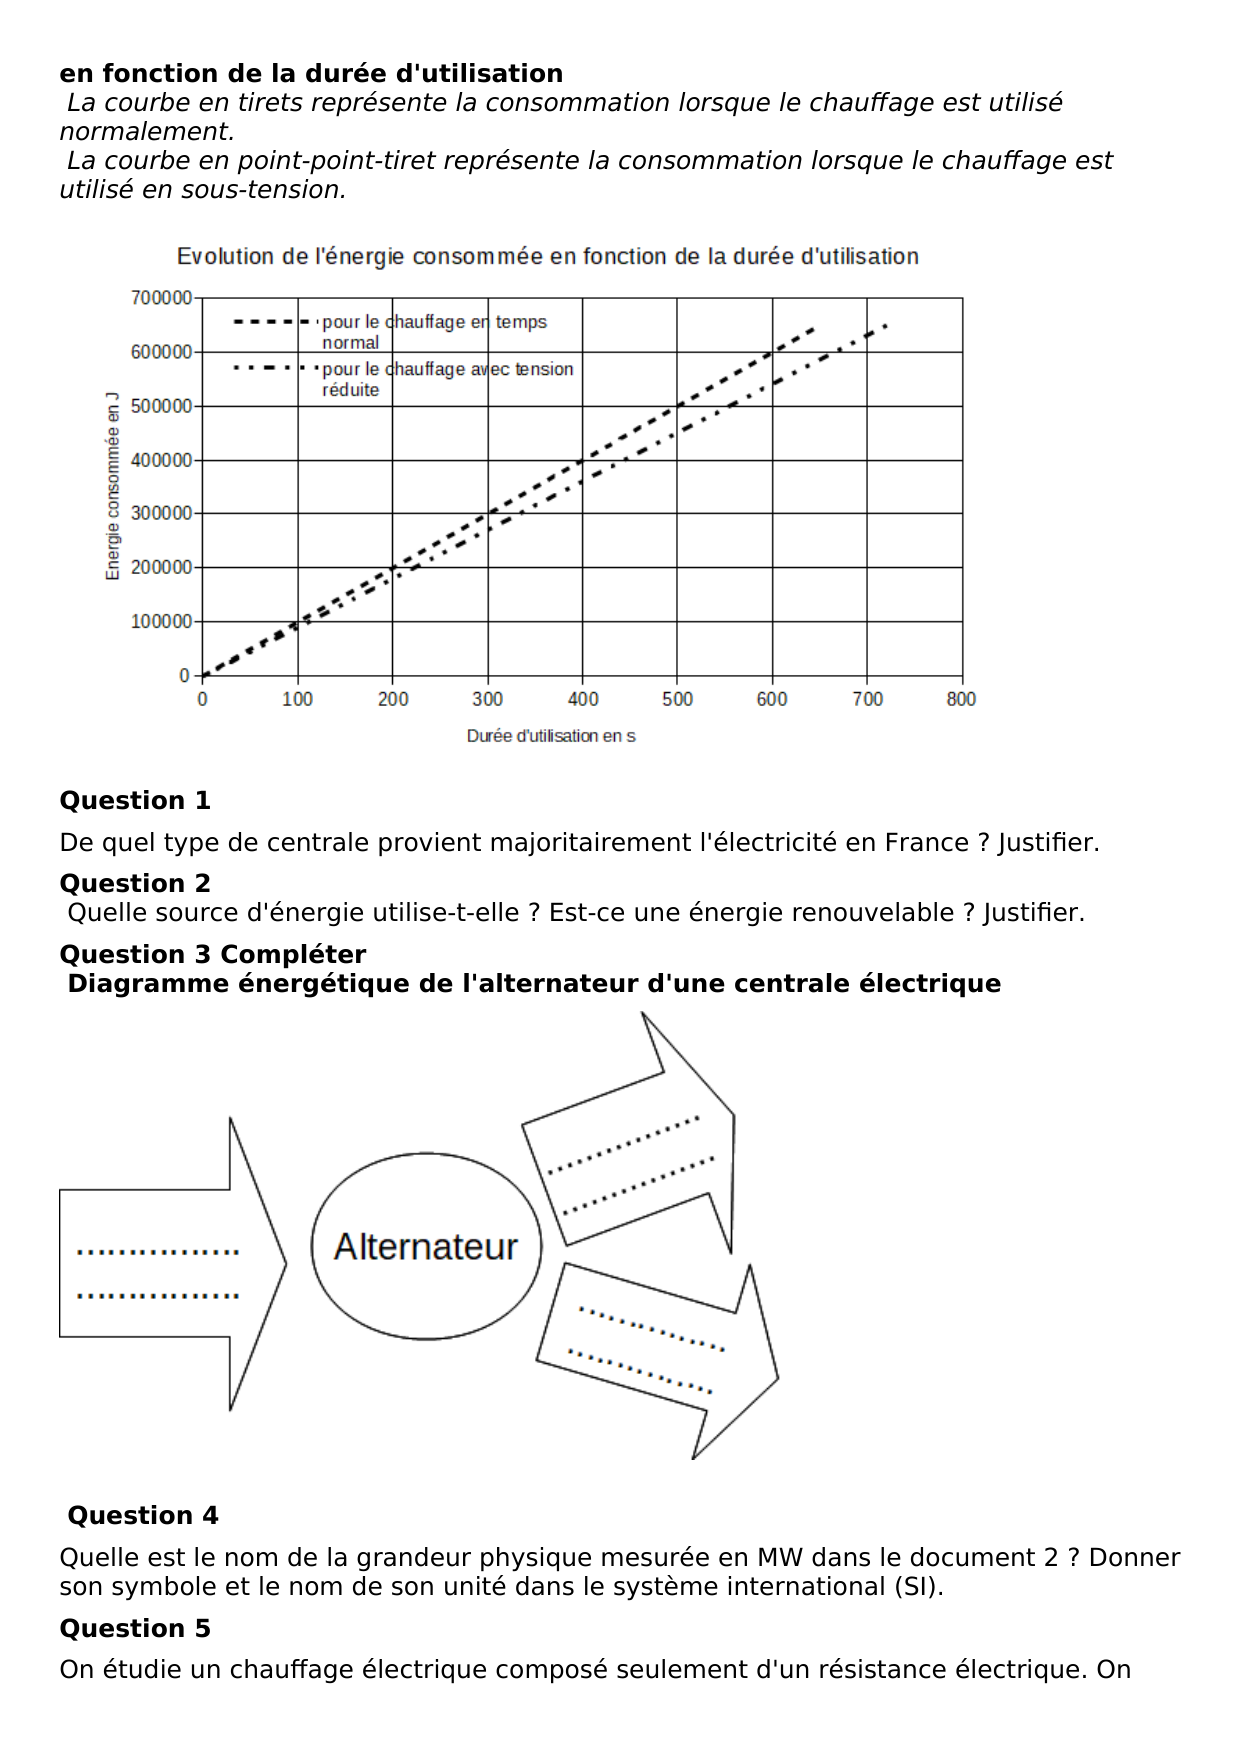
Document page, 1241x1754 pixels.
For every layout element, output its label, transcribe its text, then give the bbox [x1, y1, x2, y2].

picture [59, 1011, 817, 1460]
text Question 2 Quelle source d'énergie utilise-t-elle ? Est-ce une énergie renouvelable ? Justifier. [59, 869, 1181, 928]
text Question 5 [59, 1614, 1181, 1643]
text De quel type de centrale provient majoritairement l'électricité en France ? Justifier. [59, 828, 1181, 857]
text Question 4 [59, 1472, 1181, 1530]
text Question 1 [59, 786, 1181, 815]
text Question 3 Compléter Diagramme énergétique de l'alternateur d'une centrale électrique [59, 940, 1181, 999]
picture [59, 217, 997, 774]
text Quelle est le nom de la grandeur physique mesurée en MW dans le document 2 ? Donner son symbole et le nom de son unité dans le système international (SI). [59, 1543, 1181, 1601]
text On étudie un chauffage électrique composé seulement d'un résistance électrique. On [59, 1655, 1181, 1684]
text en fonction de la durée d'utilisation La courbe en tirets représente la consommation lorsque le chauffage est utilisé normalement. La courbe en point-point-tiret représente la consommation lorsque le chauffage est utilisé en sous-tension. [59, 59, 1181, 205]
